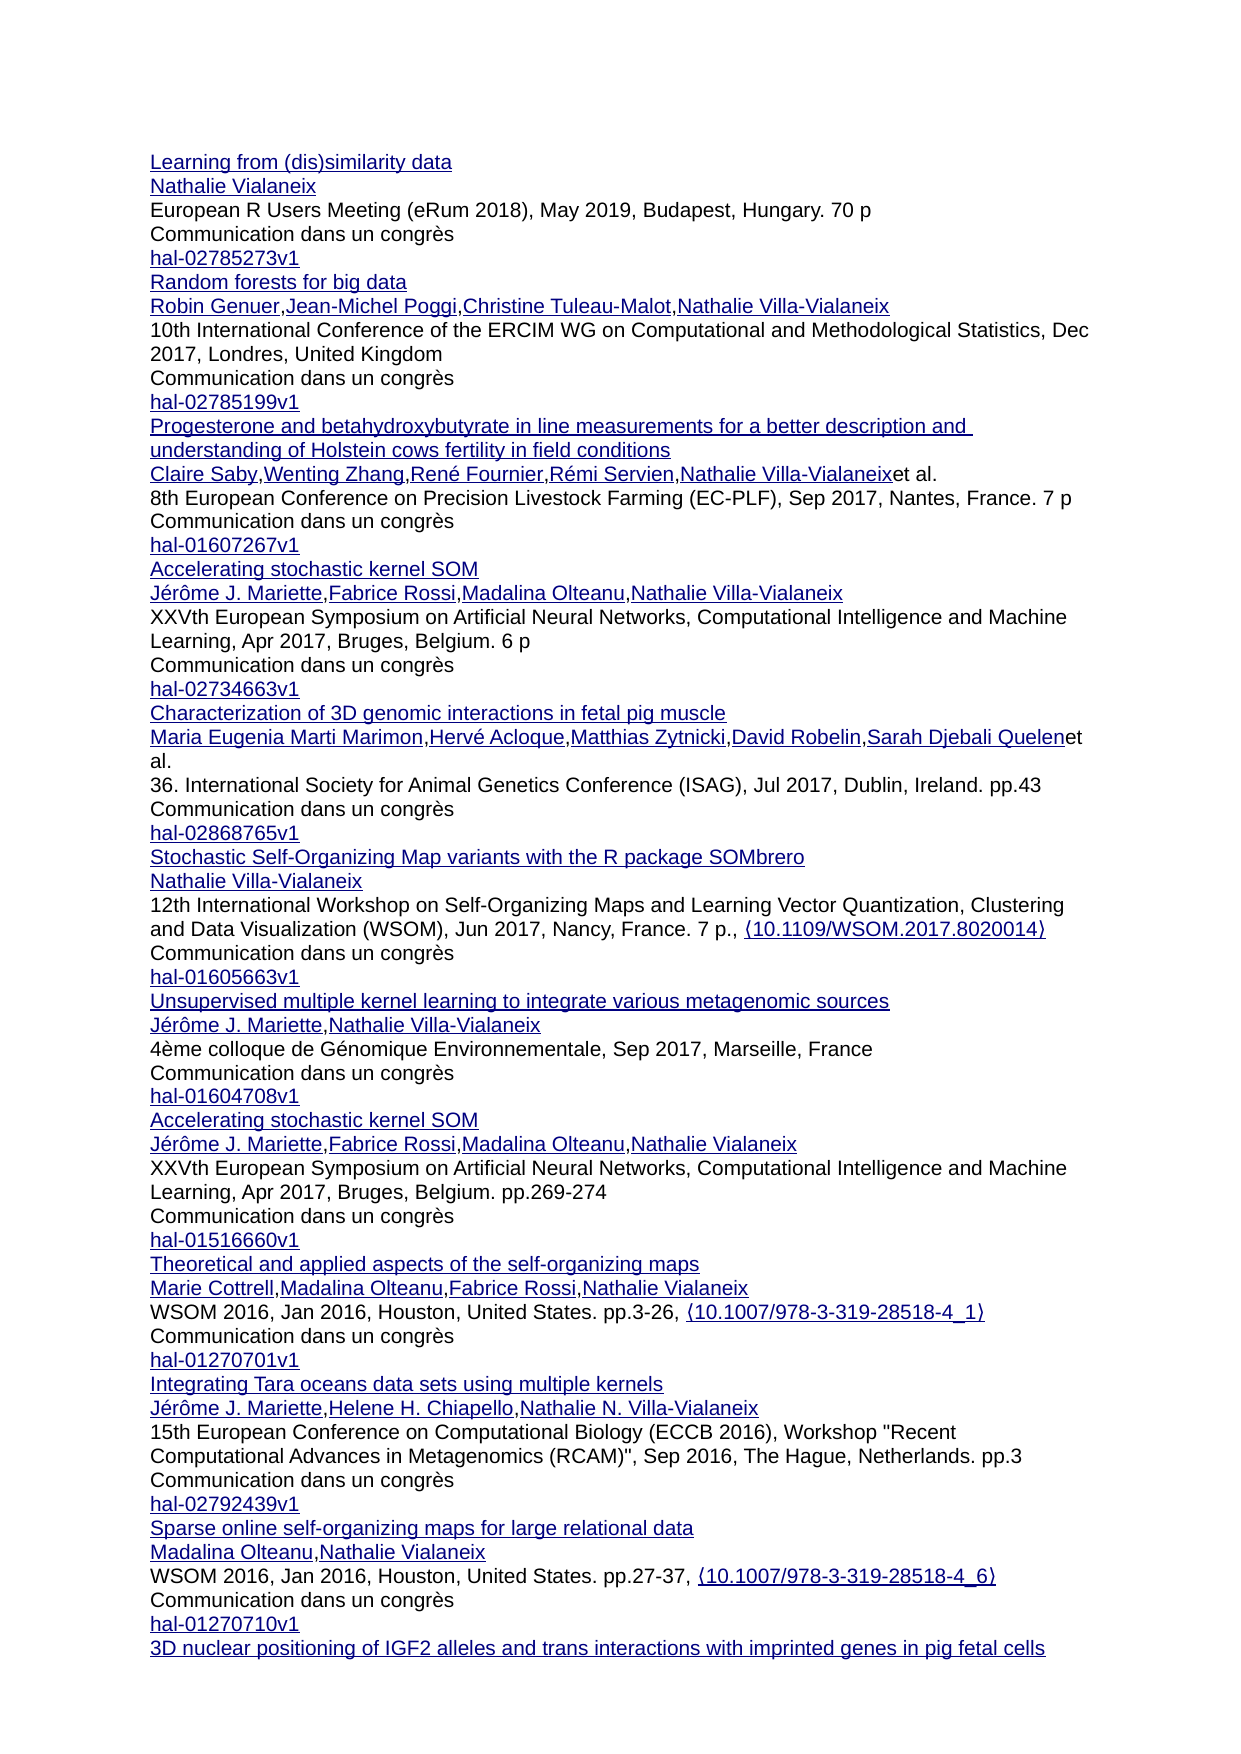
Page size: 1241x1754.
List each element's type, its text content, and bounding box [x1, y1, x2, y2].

table_cell Characterization of 3D genomic interactions in fetal pig muscle Maria Eugenia Marti Marimon,Hervé Acloque,Matthias Zytnicki,David Robelin,Sarah Djebali Quelenet al. 36. International Society for Animal Genetics Conference (ISAG), Jul 2017, Dublin, Ireland. pp.43 Communication dans un congrès hal-02868765v1 [150, 701, 1090, 845]
table_cell Integrating Tara oceans data sets using multiple kernels Jérôme J. Mariette,Helene H. Chiapello,Nathalie N. Villa-Vialaneix 15th European Conference on Computational Biology (ECCB 2016), Workshop "Recent Computational Advances in Metagenomics (RCAM)", Sep 2016, The Hague, Netherlands. pp.3 Communication dans un congrès hal-02792439v1 [150, 1372, 1090, 1516]
table_cell Learning from (dis)similarity data Nathalie Vialaneix European R Users Meeting (eRum 2018), May 2019, Budapest, Hungary. 70 p Communication dans un congrès hal-02785273v1 [150, 150, 1090, 270]
table_cell Accelerating stochastic kernel SOM Jérôme J. Mariette,Fabrice Rossi,Madalina Olteanu,Nathalie Vialaneix XXVth European Symposium on Artificial Neural Networks, Computational Intelligence and Machine Learning, Apr 2017, Bruges, Belgium. pp.269-274 Communication dans un congrès hal-01516660v1 [150, 1108, 1090, 1252]
table_cell Stochastic Self-Organizing Map variants with the R package SOMbrero Nathalie Villa-Vialaneix 12th International Workshop on Self-Organizing Maps and Learning Vector Quantization, Clustering and Data Visualization (WSOM), Jun 2017, Nancy, France. 7 p., ⟨10.1109/WSOM.2017.8020014⟩ Communication dans un congrès hal-01605663v1 [150, 845, 1090, 988]
table_cell 3D nuclear positioning of IGF2 alleles and trans interactions with imprinted genes in pig fetal cells [150, 1635, 1090, 1659]
table_cell Sparse online self-organizing maps for large relational data Madalina Olteanu,Nathalie Vialaneix WSOM 2016, Jan 2016, Houston, United States. pp.27-37, ⟨10.1007/978-3-319-28518-4_6⟩ Communication dans un congrès hal-01270710v1 [150, 1516, 1090, 1635]
table_cell Progesterone and betahydroxybutyrate in line measurements for a better description and understanding of Holstein cows fertility in field conditions Claire Saby,Wenting Zhang,René Fournier,Rémi Servien,Nathalie Villa-Vialaneixet al. 8th European Conference on Precision Livestock Farming (EC-PLF), Sep 2017, Nantes, France. 7 p Communication dans un congrès hal-01607267v1 [150, 414, 1090, 557]
table_cell Accelerating stochastic kernel SOM Jérôme J. Mariette,Fabrice Rossi,Madalina Olteanu,Nathalie Villa-Vialaneix XXVth European Symposium on Artificial Neural Networks, Computational Intelligence and Machine Learning, Apr 2017, Bruges, Belgium. 6 p Communication dans un congrès hal-02734663v1 [150, 557, 1090, 701]
table_cell Unsupervised multiple kernel learning to integrate various metagenomic sources Jérôme J. Mariette,Nathalie Villa-Vialaneix 4ème colloque de Génomique Environnementale, Sep 2017, Marseille, France Communication dans un congrès hal-01604708v1 [150, 989, 1090, 1108]
table_cell Random forests for big data Robin Genuer,Jean-Michel Poggi,Christine Tuleau-Malot,Nathalie Villa-Vialaneix 10th International Conference of the ERCIM WG on Computational and Methodological Statistics, Dec 2017, Londres, United Kingdom Communication dans un congrès hal-02785199v1 [150, 270, 1090, 413]
table_cell Theoretical and applied aspects of the self-organizing maps Marie Cottrell,Madalina Olteanu,Fabrice Rossi,Nathalie Vialaneix WSOM 2016, Jan 2016, Houston, United States. pp.3-26, ⟨10.1007/978-3-319-28518-4_1⟩ Communication dans un congrès hal-01270701v1 [150, 1252, 1090, 1372]
